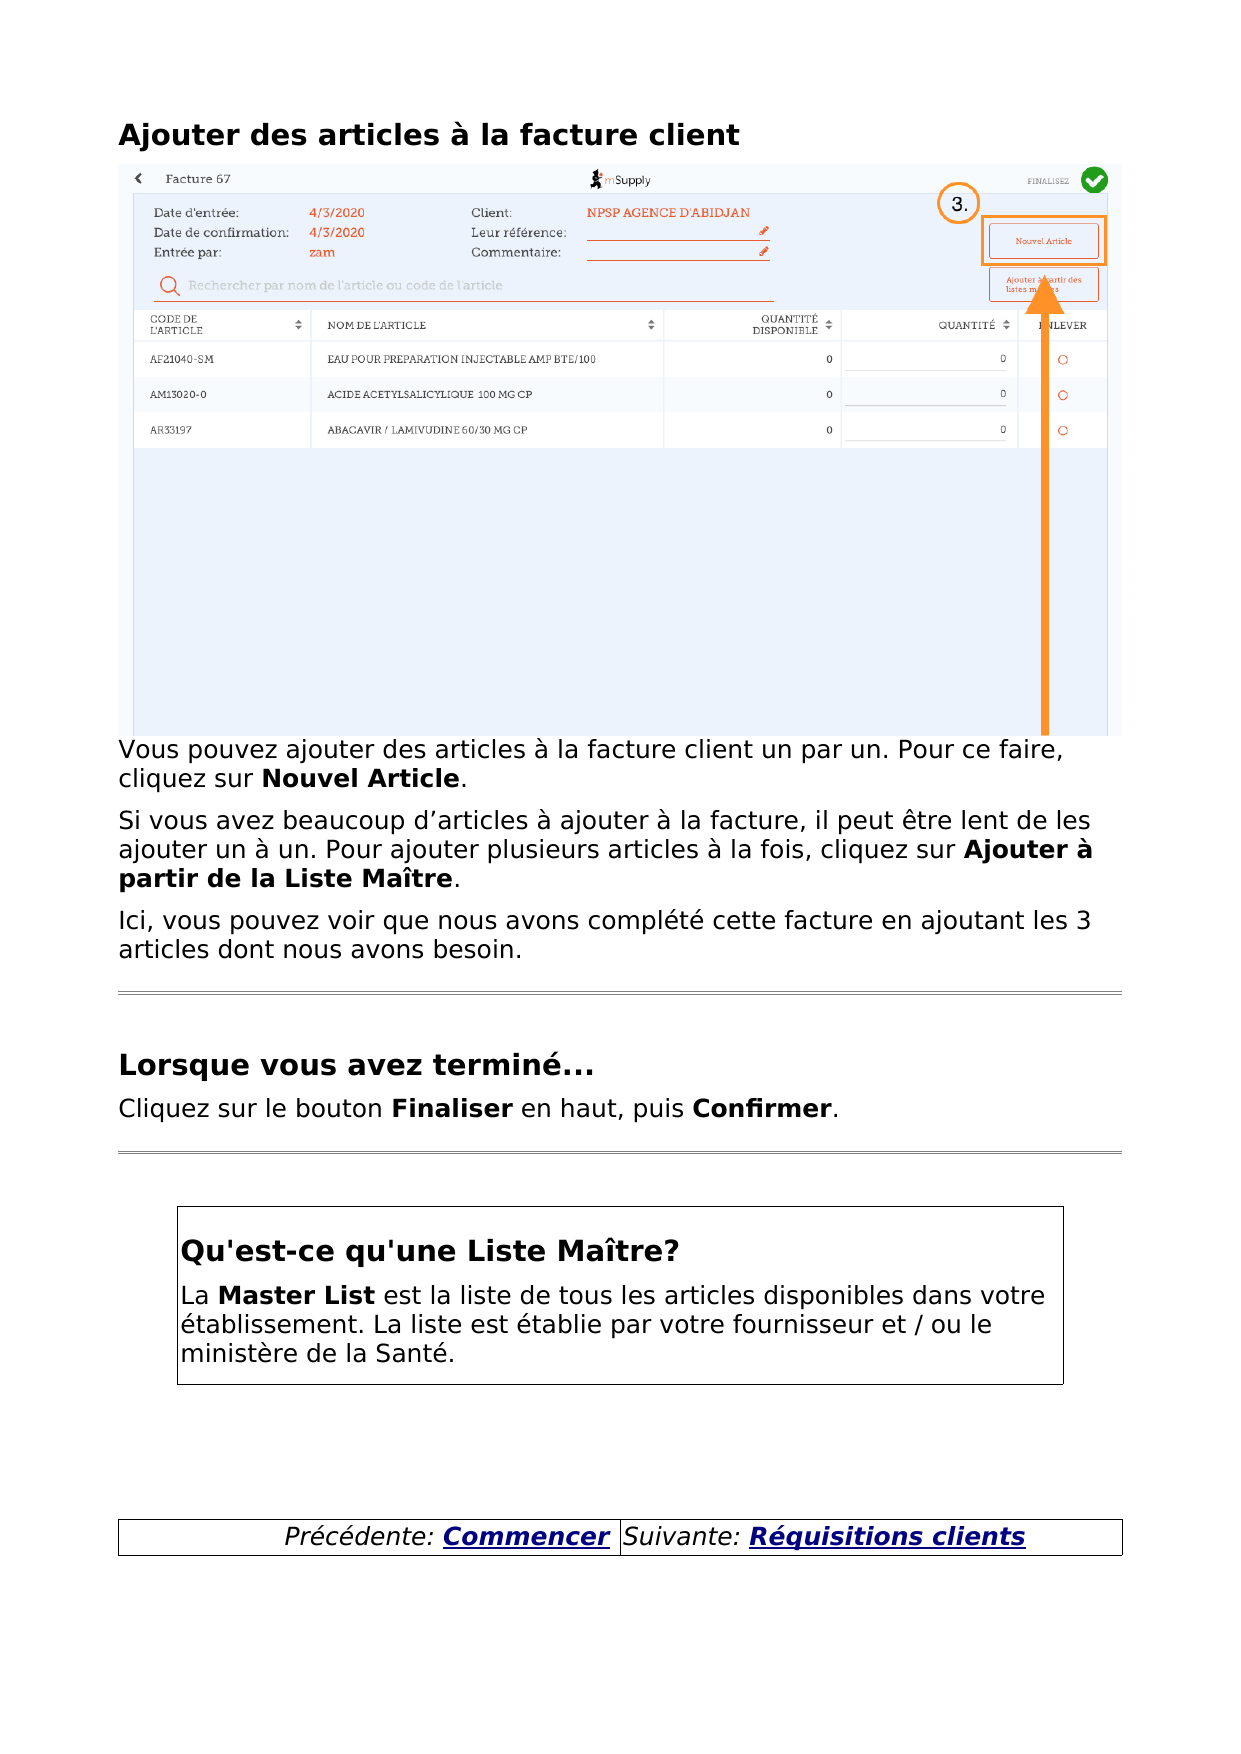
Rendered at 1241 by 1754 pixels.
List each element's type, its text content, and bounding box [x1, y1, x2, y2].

text Cliquez sur le bouton Finaliser en haut, puis Confirmer. [118, 1095, 1122, 1124]
table_header Suivante: Réquisitions clients [621, 1520, 1122, 1554]
subtitle Lorsque vous avez terminé... [118, 1048, 1122, 1082]
text Ici, vous pouvez voir que nous avons complété cette facture en ajoutant les 3 articles dont nous avons besoin. [118, 906, 1122, 964]
text Vous pouvez ajouter des articles à la facture client un par un. Pour ce faire, cliquez sur Nouvel Article. [118, 736, 1122, 793]
text Si vous avez beaucoup d’articles à ajouter à la facture, il peut être lent de les ajouter un à un. Pour ajouter plusieurs articles à la fois, cliquez sur Ajouter à partir de la Liste Maître. [118, 806, 1122, 893]
subtitle Ajouter des articles à la facture client [118, 118, 1122, 152]
table_header Précédente: Commencer [119, 1520, 620, 1554]
table_header Qu'est-ce qu'une Liste Maître? La Master List est la liste de tous les articles disponibles dans votre établissement. La liste est établie par votre fournisseur et / ou le ministère de la Santé. [178, 1207, 1063, 1384]
picture [118, 164, 1123, 736]
